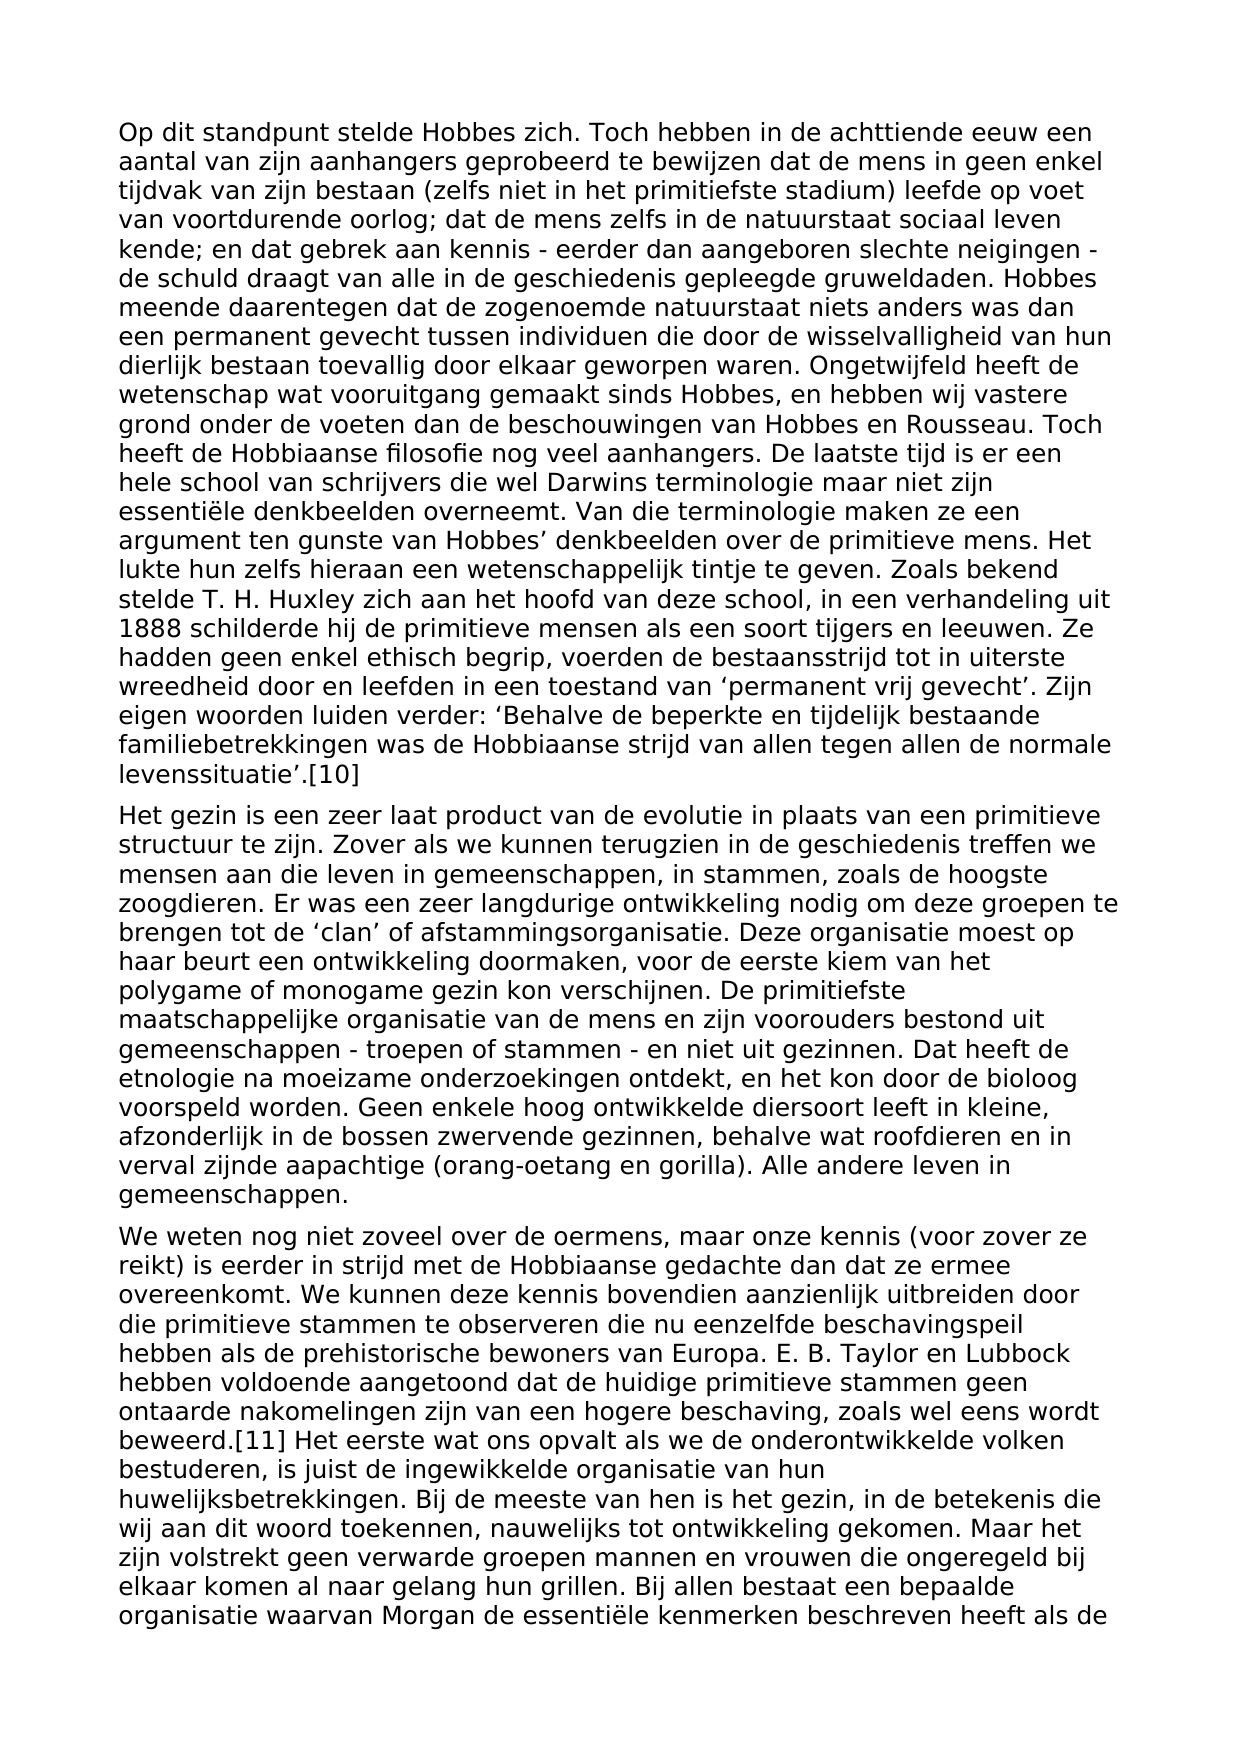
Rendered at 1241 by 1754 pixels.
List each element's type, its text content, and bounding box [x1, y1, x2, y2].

text Het gezin is een zeer laat product van de evolutie in plaats van een primitieve structuur te zijn. Zover als we kunnen terugzien in de geschiedenis treffen we mensen aan die leven in gemeenschappen, in stammen, zoals de hoogste zoogdieren. Er was een zeer langdurige ontwikkeling nodig om deze groepen te brengen tot de ‘clan’ of afstammingsorganisatie. Deze organisatie moest op haar beurt een ontwikkeling doormaken, voor de eerste kiem van het polygame of monogame gezin kon verschijnen. De primitiefste maatschappelijke organisatie van de mens en zijn voorouders bestond uit gemeenschappen - troepen of stammen - en niet uit gezinnen. Dat heeft de etnologie na moeizame onderzoekingen ontdekt, en het kon door de bioloog voorspeld worden. Geen enkele hoog ontwikkelde diersoort leeft in kleine, afzonderlijk in de bossen zwervende gezinnen, behalve wat roofdieren en in verval zijnde aapachtige (orang-oetang en gorilla). Alle andere leven in gemeenschappen. [118, 801, 1122, 1210]
text We weten nog niet zoveel over de oermens, maar onze kennis (voor zover ze reikt) is eerder in strijd met de Hobbiaanse gedachte dan dat ze ermee overeenkomt. We kunnen deze kennis bovendien aanzienlijk uitbreiden door die primitieve stammen te observeren die nu eenzelfde beschavingspeil hebben als de prehistorische bewoners van Europa. E. B. Taylor en Lubbock hebben voldoende aangetoond dat de huidige primitieve stammen geen ontaarde nakomelingen zijn van een hogere beschaving, zoals wel eens wordt beweerd.[11] Het eerste wat ons opvalt als we de onderontwikkelde volken bestuderen, is juist de ingewikkelde organisatie van hun huwelijksbetrekkingen. Bij de meeste van hen is het gezin, in de betekenis die wij aan dit woord toekennen, nauwelijks tot ontwikkeling gekomen. Maar het zijn volstrekt geen verwarde groepen mannen en vrouwen die ongeregeld bij elkaar komen al naar gelang hun grillen. Bij allen bestaat een bepaalde organisatie waarvan Morgan de essentiële kenmerken beschreven heeft als de [118, 1222, 1122, 1631]
text Op dit standpunt stelde Hobbes zich. Toch hebben in de achttiende eeuw een aantal van zijn aanhangers geprobeerd te bewijzen dat de mens in geen enkel tijdvak van zijn bestaan (zelfs niet in het primitiefste stadium) leefde op voet van voortdurende oorlog; dat de mens zelfs in de natuurstaat sociaal leven kende; en dat gebrek aan kennis - eerder dan aangeboren slechte neigingen - de schuld draagt van alle in de geschiedenis gepleegde gruweldaden. Hobbes meende daarentegen dat de zogenoemde natuurstaat niets anders was dan een permanent gevecht tussen individuen die door de wisselvalligheid van hun dierlijk bestaan toevallig door elkaar geworpen waren. Ongetwijfeld heeft de wetenschap wat vooruitgang gemaakt sinds Hobbes, en hebben wij vastere grond onder de voeten dan de beschouwingen van Hobbes en Rousseau. Toch heeft de Hobbiaanse filosofie nog veel aanhangers. De laatste tijd is er een hele school van schrijvers die wel Darwins terminologie maar niet zijn essentiële denkbeelden overneemt. Van die terminologie maken ze een argument ten gunste van Hobbes’ denkbeelden over de primitieve mens. Het lukte hun zelfs hieraan een wetenschappelijk tintje te geven. Zoals bekend stelde T. H. Huxley zich aan het hoofd van deze school, in een verhandeling uit 1888 schilderde hij de primitieve mensen als een soort tijgers en leeuwen. Ze hadden geen enkel ethisch begrip, voerden de bestaansstrijd tot in uiterste wreedheid door en leefden in een toestand van ‘permanent vrij gevecht’. Zijn eigen woorden luiden verder: ‘Behalve de beperkte en tijdelijk bestaande familiebetrekkingen was de Hobbiaanse strijd van allen tegen allen de normale levenssituatie’.[10] [118, 118, 1122, 789]
